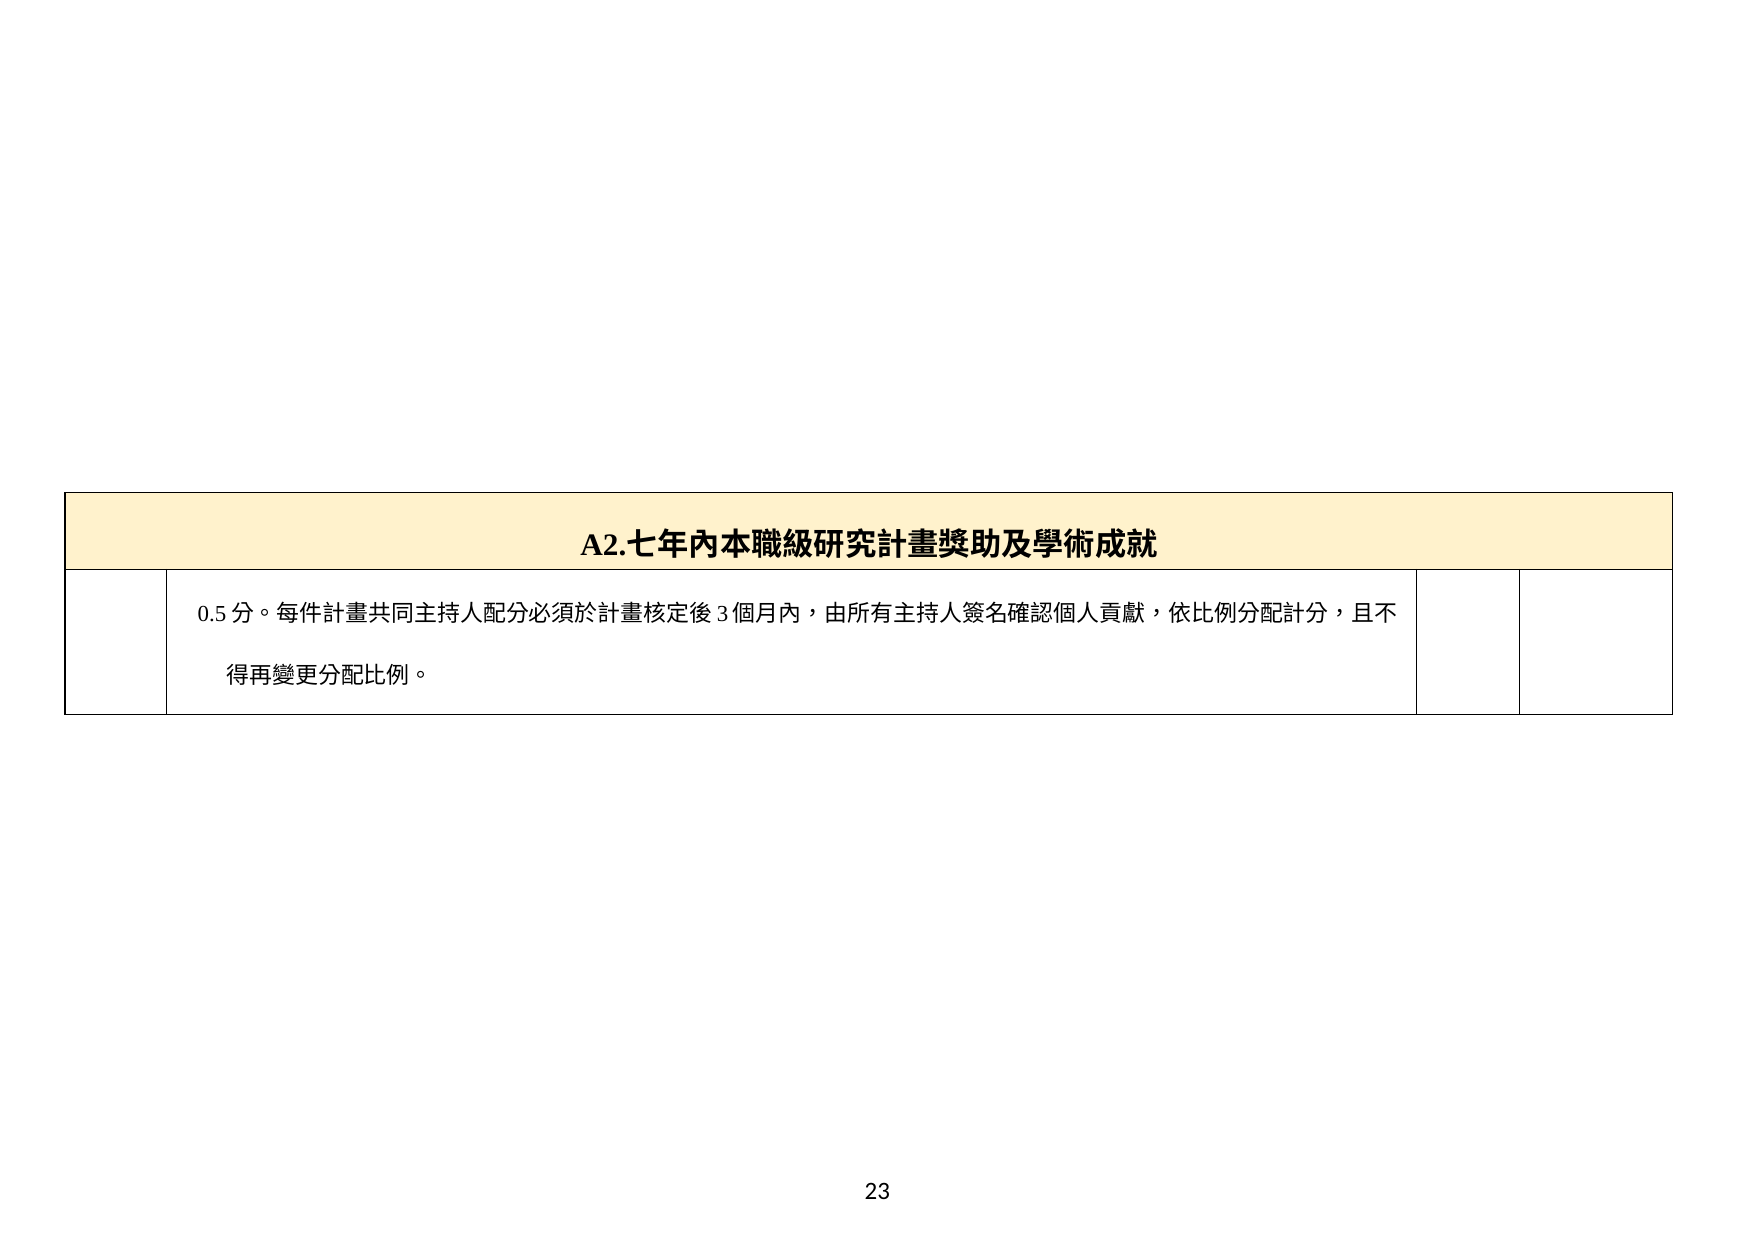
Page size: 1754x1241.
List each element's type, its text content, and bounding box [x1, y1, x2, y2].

table_cell [1520, 570, 1672, 714]
table_cell [66, 570, 166, 714]
table_header A2.七年內本職級研究計畫獎助及學術成就 [66, 493, 1672, 569]
table_cell [1417, 570, 1519, 714]
table_cell 0.5分。每件計畫共同主持人配分必須於計畫核定後3個月內，由所有主持人簽名確認個人貢獻，依比例分配計分，且不得再變更分配比例。 [167, 570, 1416, 714]
